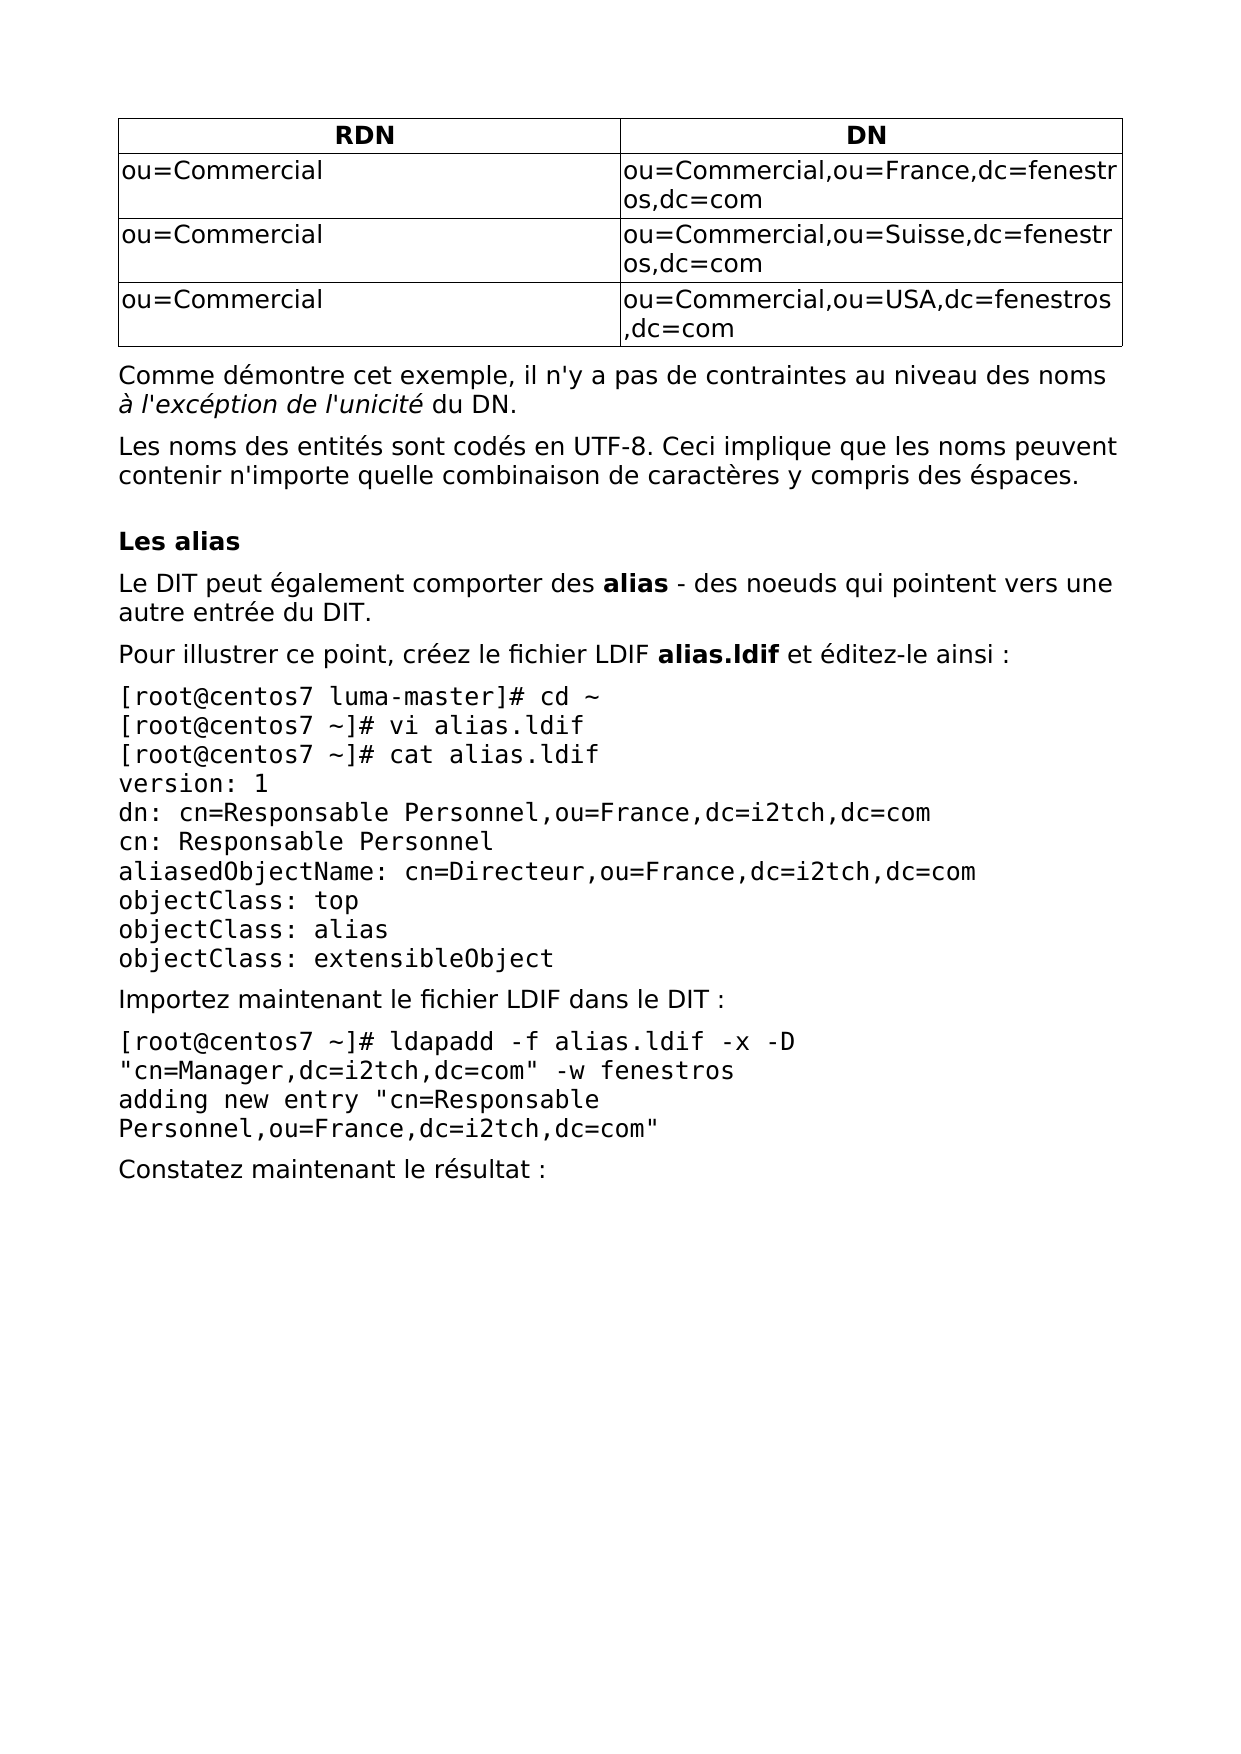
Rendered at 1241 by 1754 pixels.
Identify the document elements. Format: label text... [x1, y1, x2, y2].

table_cell ou=Commercial,ou=USA,dc=fenestros,dc=com [621, 283, 1122, 346]
table_cell ou=Commercial [119, 154, 620, 217]
subtitle Les alias [118, 528, 1122, 557]
table_header RDN [119, 119, 620, 153]
text Le DIT peut également comporter des alias - des noeuds qui pointent vers une autre entrée du DIT. [118, 569, 1122, 628]
text Pour illustrer ce point, créez le fichier LDIF alias.ldif et éditez-le ainsi : [118, 640, 1122, 669]
table_cell ou=Commercial [119, 283, 620, 346]
table_cell ou=Commercial [119, 219, 620, 282]
text Constatez maintenant le résultat : [118, 1155, 1122, 1184]
text Comme démontre cet exemple, il n'y a pas de contraintes au niveau des noms à l'excéption de l'unicité du DN. [118, 361, 1122, 419]
text [root@centos7 luma-master]# cd ~ [root@centos7 ~]# vi alias.ldif [root@centos7 ~]# cat alias.ldif version: 1 dn: cn=Responsable Personnel,ou=France,dc=i2tch,dc=com cn: Responsable Personnel aliasedObjectName: cn=Directeur,ou=France,dc=i2tch,dc=com objectClass: top objectClass: alias objectClass: extensibleObject [118, 682, 1122, 973]
table_cell ou=Commercial,ou=France,dc=fenestros,dc=com [621, 154, 1122, 217]
table_header DN [621, 119, 1122, 153]
text Les noms des entités sont codés en UTF-8. Ceci implique que les noms peuvent contenir n'importe quelle combinaison de caractères y compris des éspaces. [118, 432, 1122, 490]
table_cell ou=Commercial,ou=Suisse,dc=fenestros,dc=com [621, 219, 1122, 282]
text Importez maintenant le fichier LDIF dans le DIT : [118, 985, 1122, 1014]
text [root@centos7 ~]# ldapadd -f alias.ldif -x -D "cn=Manager,dc=i2tch,dc=com" -w fenestros adding new entry "cn=Responsable Personnel,ou=France,dc=i2tch,dc=com" [118, 1027, 1122, 1143]
